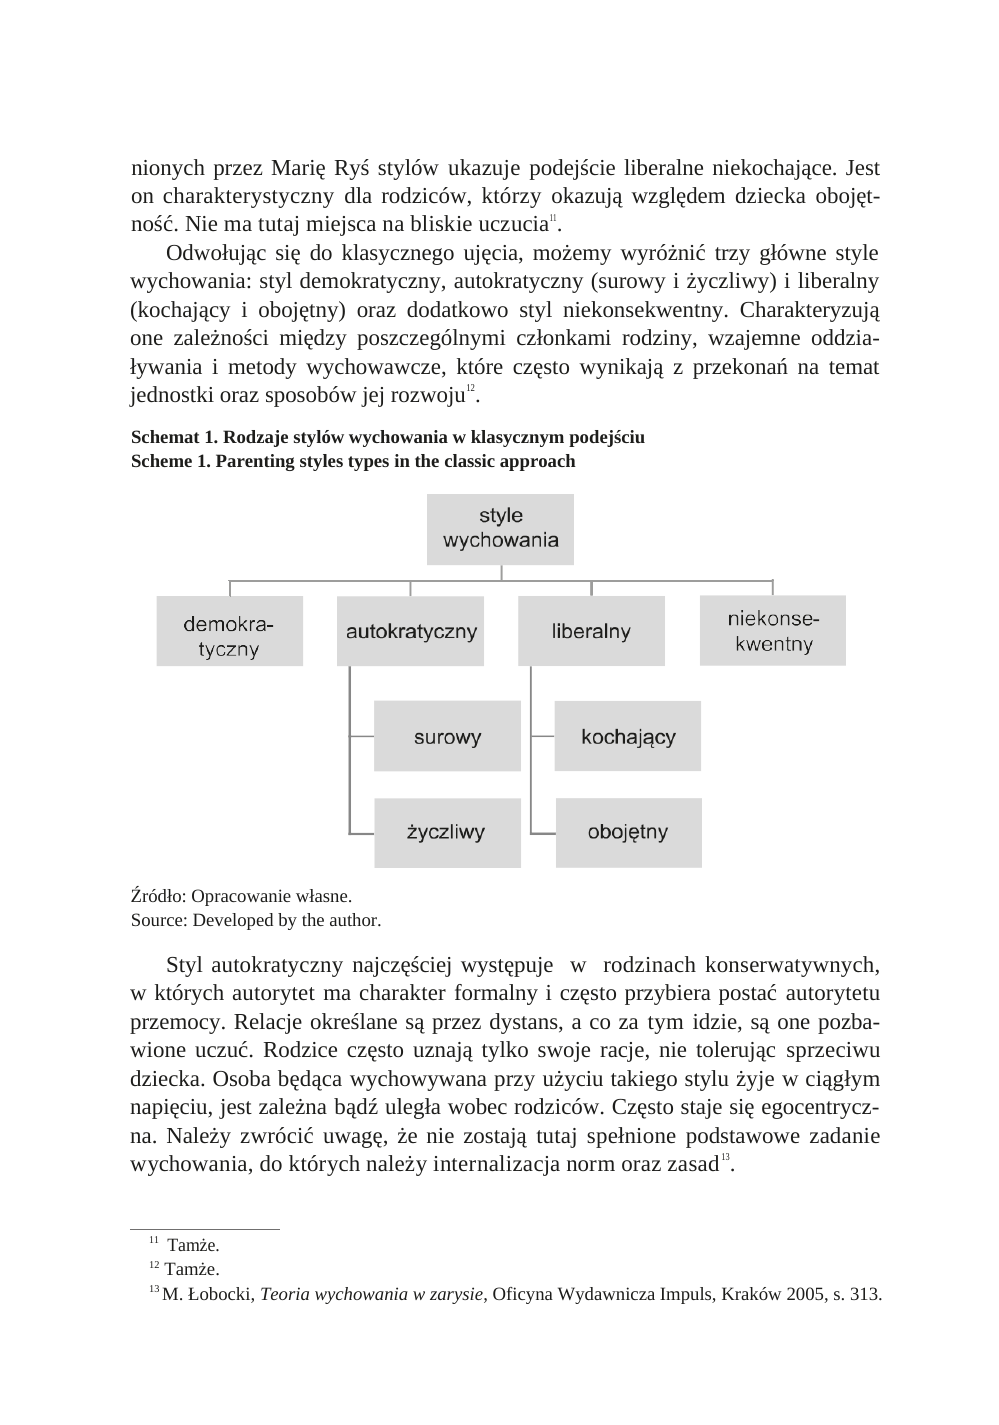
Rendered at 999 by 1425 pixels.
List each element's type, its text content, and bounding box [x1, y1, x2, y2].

text Odwołując się do klasycznego ujęcia, możemy wyróżnić trzy główne style wychowania: styl demokratyczny, autokratyczny (surowy i życzliwy) i liberalny (kochający i obojętny) oraz dodatkowo styl niekonsekwentny. Charakteryzują one zależności między poszczególnymi członkami rodziny, wzajemne oddzia- ływania i metody wychowawcze, które często wynikają z przekonań na temat jednostki oraz sposobów jej rozwoju12. [130, 239, 881, 407]
text 12 Tamże. [149, 1258, 893, 1279]
picture [402, 494, 846, 868]
text 11 Tamże. [149, 1228, 893, 1255]
text 13 M. Łobocki, Teoria wychowania w zarysie, Oficyna Wydawnicza Impuls, Kraków 2005, s. 313. [149, 1282, 893, 1304]
text Styl autokratyczny najczęściej występuje w rodzinach konserwatywnych, w których autorytet ma charakter formalny i często przybiera postać autorytetu przemocy. Relacje określane są przez dystans, a co za tym idzie, są one pozba- wione uczuć. Rodzice często uznają tylko swoje racje, nie tolerując sprzeciwu dziecka. Osoba będąca wychowywana przy użyciu takiego stylu żyje w ciągłym napięciu, jest zależna bądź uległa wobec rodziców. Często staje się egocentrycz- na. Należy zwrócić uwagę, że nie zostają tutaj spełnione podstawowe zadanie wychowania, do których należy internalizacja norm oraz zasad13. [130, 951, 880, 1176]
text Schemat 1. Rodzaje stylów wychowania w klasycznym podejściu Scheme 1. Parenting styles types in the classic approach [131, 426, 688, 471]
text Źródło: Opracowanie własne. Source: Developed by the author. [130, 506, 402, 930]
text nionych przez Marię Ryś stylów ukazuje podejście liberalne niekochające. Jest on charakterystyczny dla rodziców, którzy okazują względem dziecka obojęt- ność. Nie ma tutaj miejsca na bliskie uczucia11. [131, 154, 881, 237]
